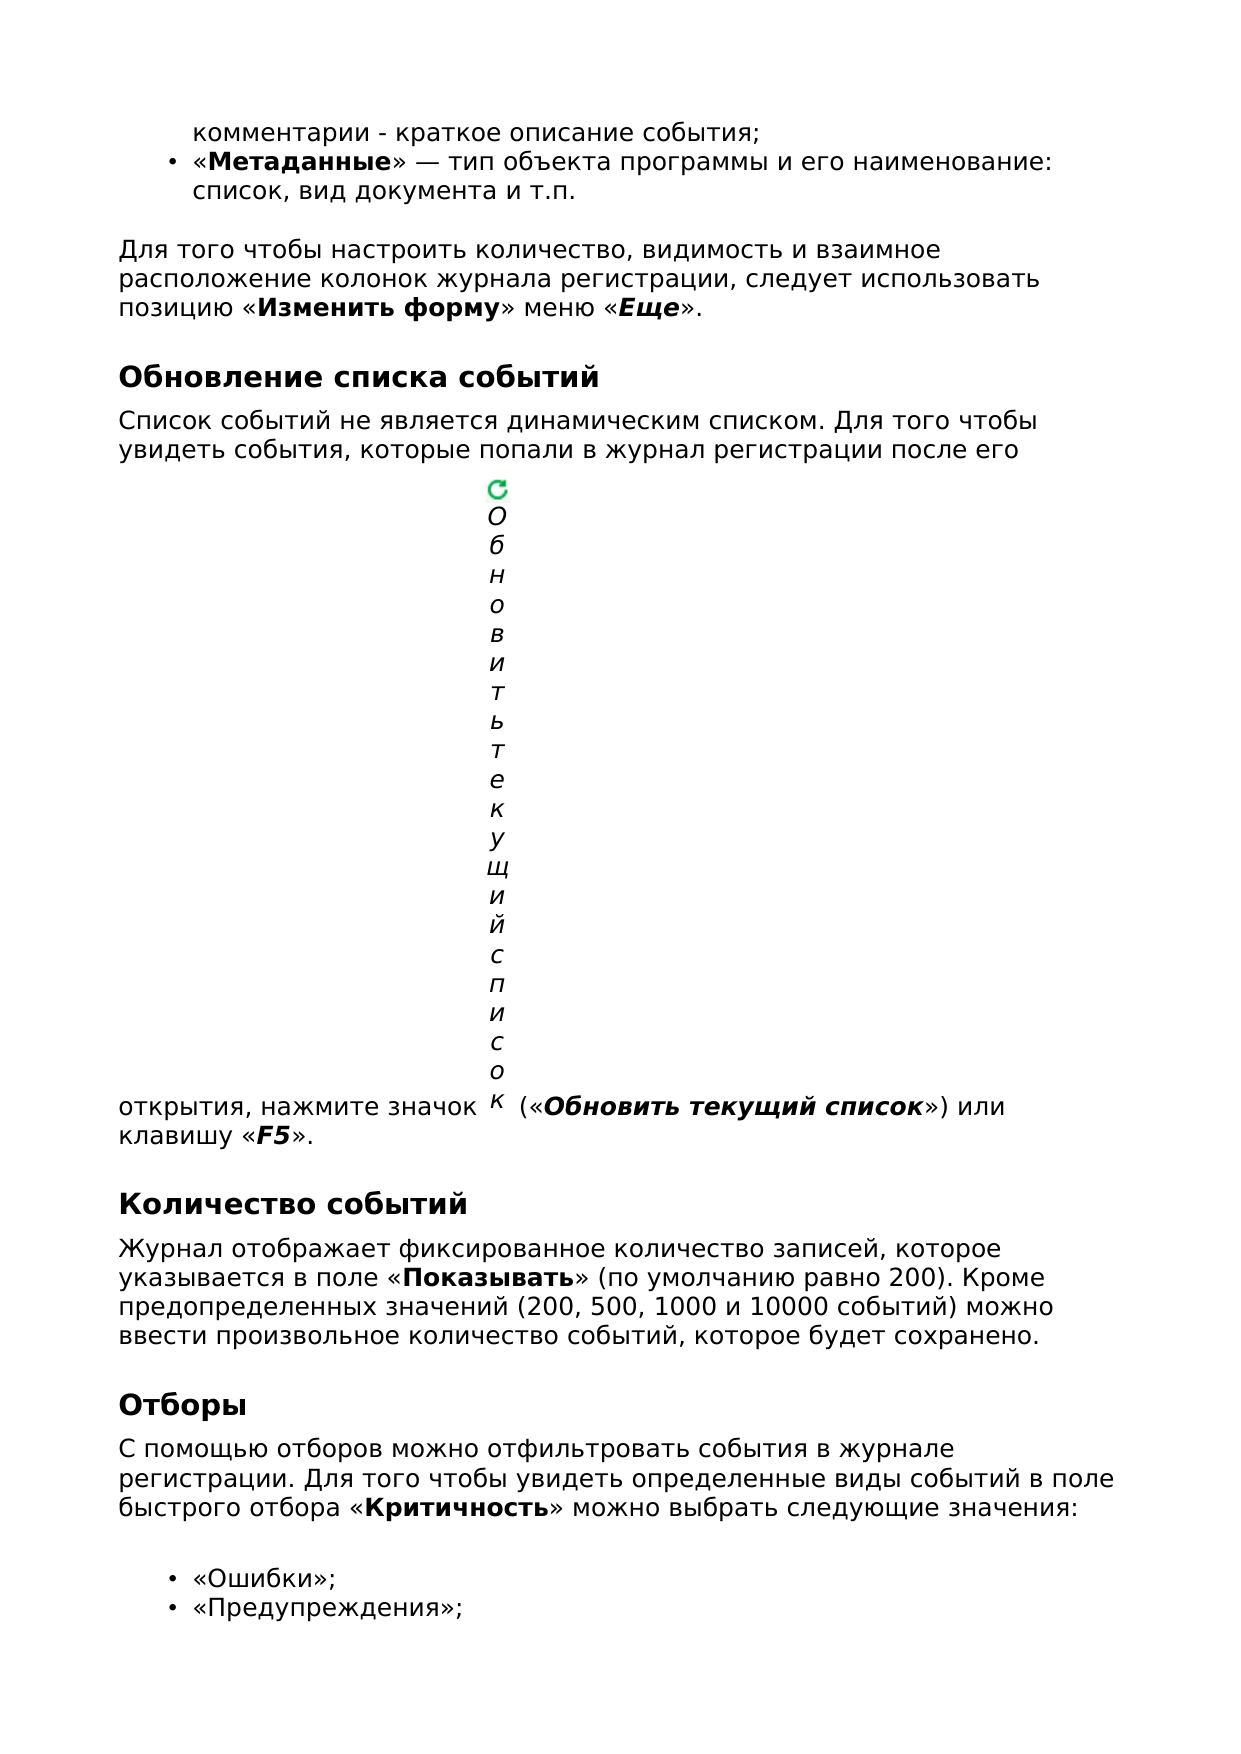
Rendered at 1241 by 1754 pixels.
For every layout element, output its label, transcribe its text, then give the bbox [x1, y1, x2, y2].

list «Ошибки»; [177, 1564, 1122, 1593]
text Обновить текущий список [486, 503, 511, 1115]
list «Метаданные» — тип объекта программы и его наименование: список, вид документа и т.п. [177, 147, 1122, 206]
subtitle Количество событий [118, 1187, 1122, 1221]
text Список событий не является динамическим списком. Для того чтобы увидеть события, которые попали в журнал регистрации после его открытия, нажмите значок («Обновить текущий список») или клавишу «F5». [118, 407, 1122, 1150]
list «Предупреждения»; [177, 1593, 1122, 1622]
text Журнал отображает фиксированное количество записей, которое указывается в поле «Показывать» (по умолчанию равно 200). Кроме предопределенных значений (200, 500, 1000 и 10000 событий) можно ввести произвольное количество событий, которое будет сохранено. [118, 1234, 1122, 1351]
list комментарии - краткое описание события; [177, 118, 1122, 147]
text С помощью отборов можно отфильтровать события в журнале регистрации. Для того чтобы увидеть определенные виды событий в поле быстрого отбора «Критичность» можно выбрать следующие значения: [118, 1434, 1122, 1522]
subtitle Отборы [118, 1388, 1122, 1422]
subtitle Обновление списка событий [118, 360, 1122, 394]
picture [485, 477, 511, 503]
text Для того чтобы настроить количество, видимость и взаимное расположение колонок журнала регистрации, следует использовать позицию «Изменить форму» меню «Еще». [118, 235, 1122, 323]
